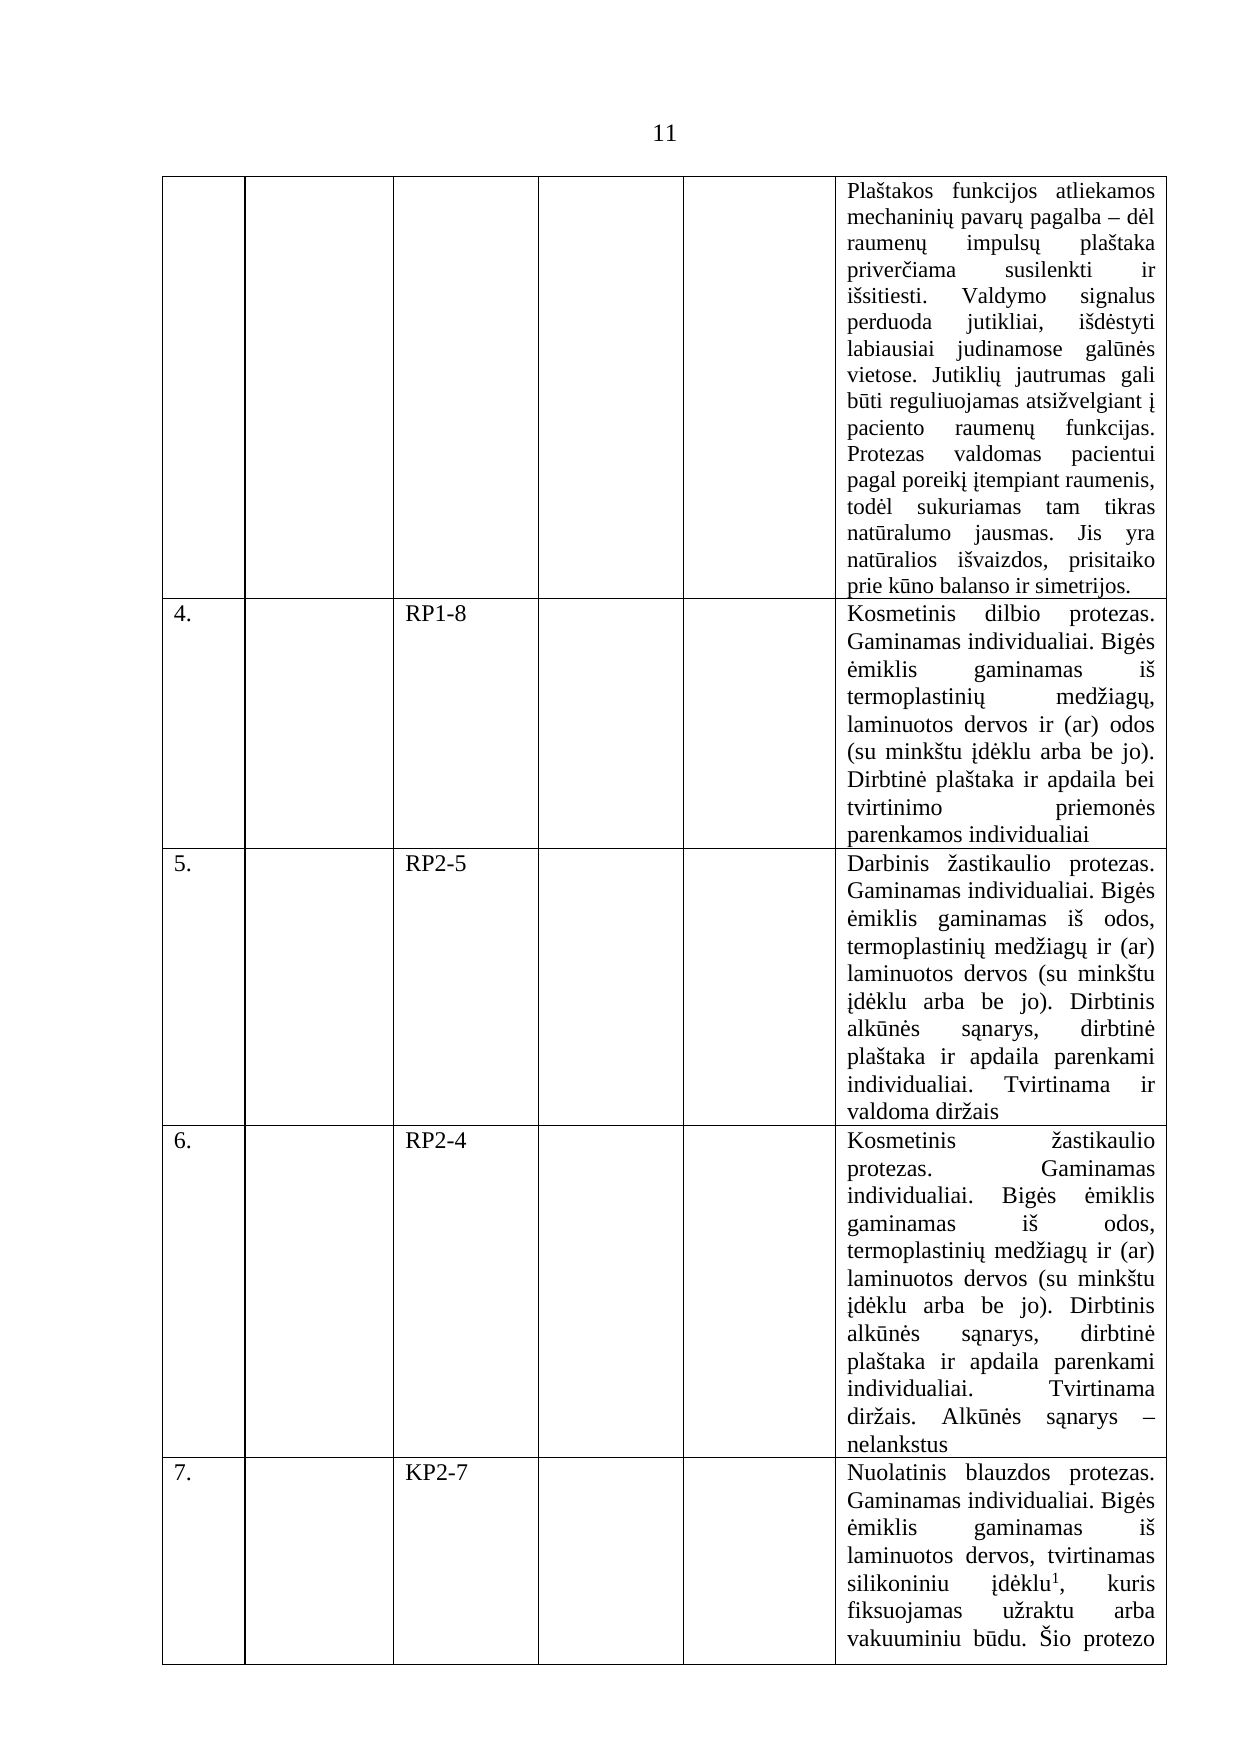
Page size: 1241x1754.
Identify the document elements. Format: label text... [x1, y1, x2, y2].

table_cell RP2-4 [394, 1126, 538, 1457]
table_cell Kosmetinis žastikaulio protezas. Gaminamas individualiai. Bigės ėmiklis gaminamas iš odos, termoplastinių medžiagų ir (ar) laminuotos dervos (su minkštu įdėklu arba be jo). Dirbtinis alkūnės sąnarys, dirbtinė plaštaka ir apdaila parenkami individualiai. Tvirtinama diržais. Alkūnės sąnarys – nelankstus [836, 1126, 1166, 1457]
table_cell [246, 849, 393, 1125]
table_cell 7. [163, 1458, 244, 1664]
table_cell [684, 1126, 835, 1457]
table_cell [539, 1126, 683, 1457]
table_cell [394, 177, 538, 598]
table_cell RP2-5 [394, 849, 538, 1125]
table_cell [684, 177, 835, 598]
table_cell [246, 1458, 393, 1664]
table_cell Nuolatinis blauzdos protezas. Gaminamas individualiai. Bigės ėmiklis gaminamas iš laminuotos dervos, tvirtinamas silikoniniu įdėklu1, kuris fiksuojamas užraktu arba vakuuminiu būdu. Šio protezo [836, 1458, 1166, 1664]
table_cell RP1-8 [394, 599, 538, 848]
table_cell [246, 599, 393, 848]
table_cell [246, 177, 393, 598]
table_cell KP2-7 [394, 1458, 538, 1664]
table_cell 4. [163, 599, 244, 848]
table_cell [163, 177, 244, 598]
table_cell [539, 849, 683, 1125]
table_cell [684, 1458, 835, 1664]
table_cell 6. [163, 1126, 244, 1457]
table_cell Darbinis žastikaulio protezas. Gaminamas individualiai. Bigės ėmiklis gaminamas iš odos, termoplastinių medžiagų ir (ar) laminuotos dervos (su minkštu įdėklu arba be jo). Dirbtinis alkūnės sąnarys, dirbtinė plaštaka ir apdaila parenkami individualiai. Tvirtinama ir valdoma diržais [836, 849, 1166, 1125]
table_cell [539, 1458, 683, 1664]
table_cell Plaštakos funkcijos atliekamos mechaninių pavarų pagalba – dėl raumenų impulsų plaštaka priverčiama susilenkti ir išsitiesti. Valdymo signalus perduoda jutikliai, išdėstyti labiausiai judinamose galūnės vietose. Jutiklių jautrumas gali būti reguliuojamas atsižvelgiant į paciento raumenų funkcijas. Protezas valdomas pacientui pagal poreikį įtempiant raumenis, todėl sukuriamas tam tikras natūralumo jausmas. Jis yra natūralios išvaizdos, prisitaiko prie kūno balanso ir simetrijos. [836, 177, 1166, 598]
table_cell [684, 849, 835, 1125]
table_cell 5. [163, 849, 244, 1125]
table_cell Kosmetinis dilbio protezas. Gaminamas individualiai. Bigės ėmiklis gaminamas iš termoplastinių medžiagų, laminuotos dervos ir (ar) odos (su minkštu įdėklu arba be jo). Dirbtinė plaštaka ir apdaila bei tvirtinimo priemonės parenkamos individualiai [836, 599, 1166, 848]
table_cell [684, 599, 835, 848]
table_cell [539, 599, 683, 848]
table_cell [246, 1126, 393, 1457]
table_cell [539, 177, 683, 598]
